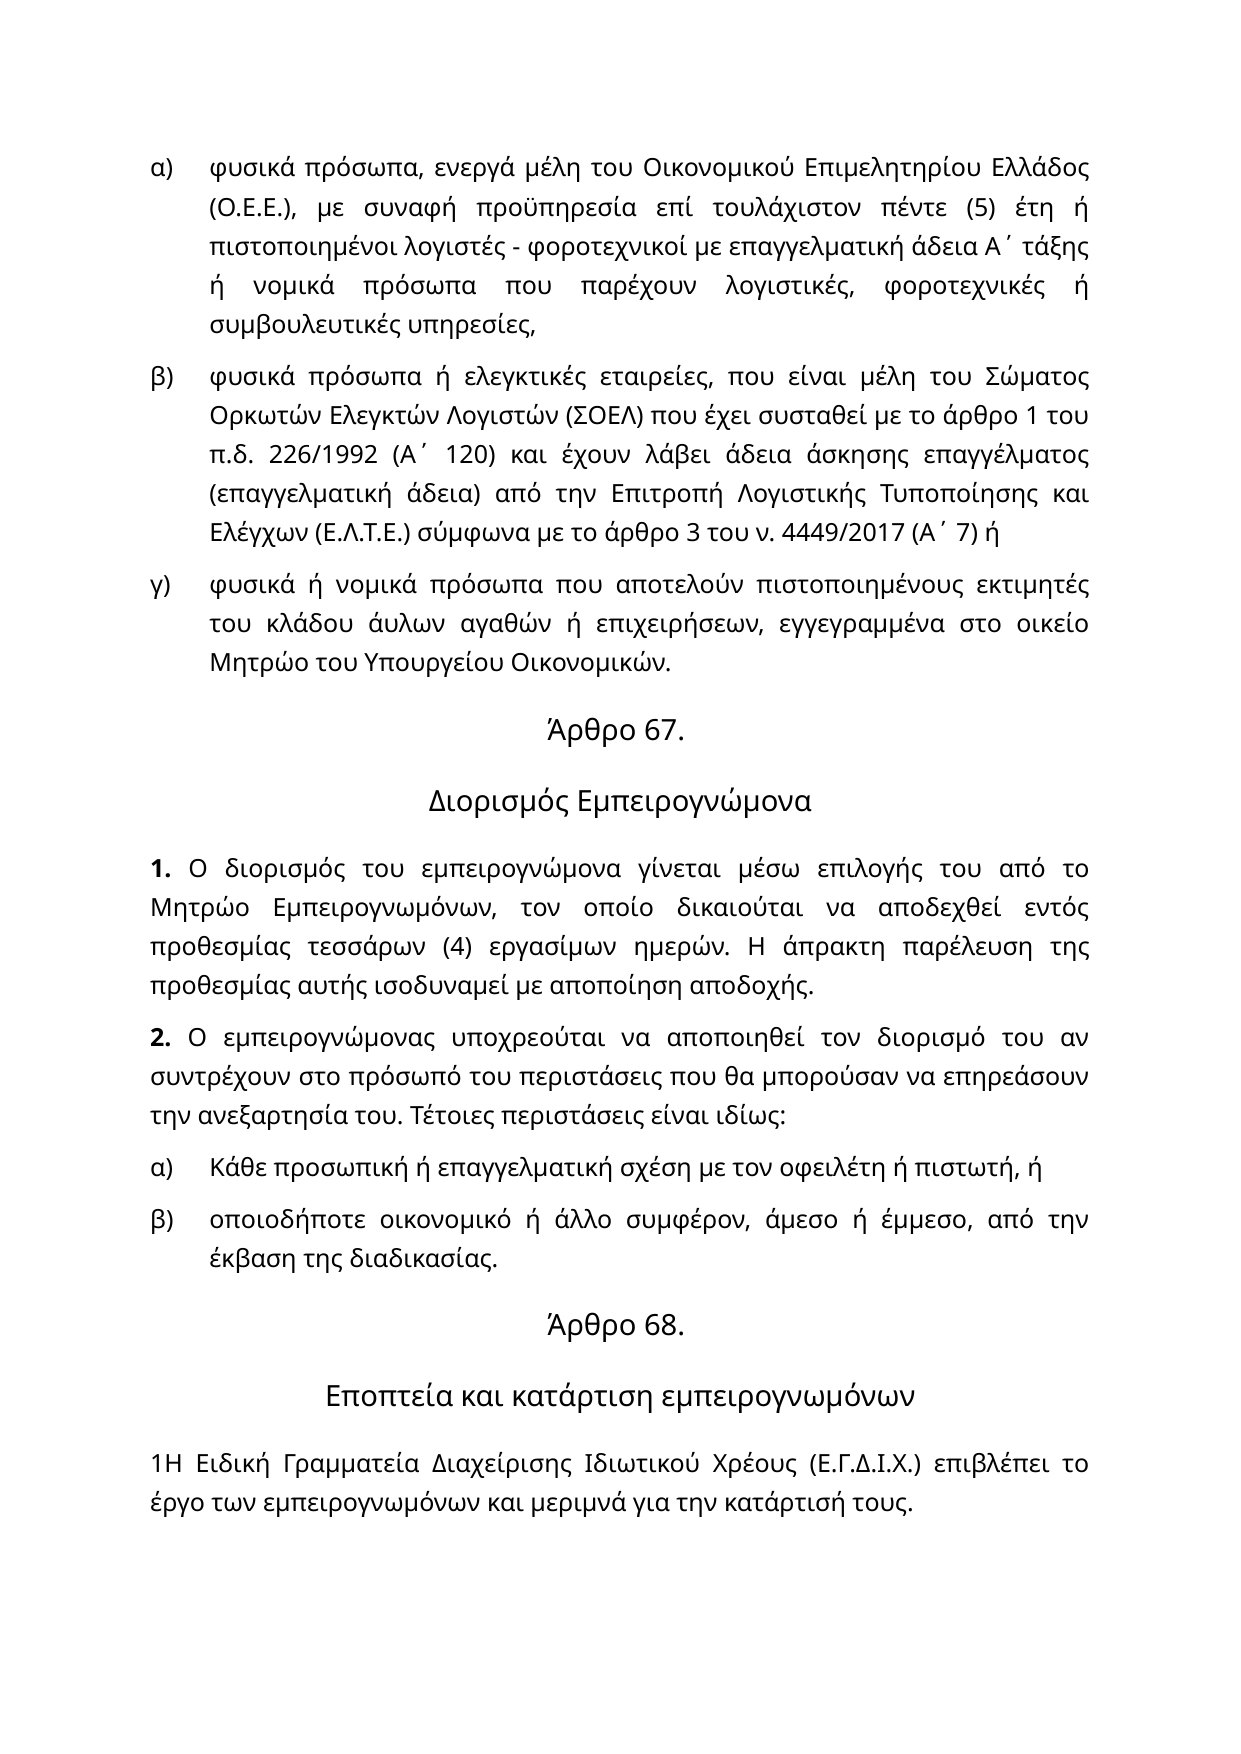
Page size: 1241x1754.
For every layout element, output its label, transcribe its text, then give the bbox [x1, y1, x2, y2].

subtitle Άρθρο 68. [150, 1304, 1090, 1344]
subtitle Διορισμός Εμπειρογνώμονα [150, 780, 1090, 819]
subtitle Εποπτεία και κατάρτιση εμπειρογνωμόνων [150, 1375, 1090, 1415]
text 2. Ο εμπειρογνώμονας υποχρεούται να αποποιηθεί τον διορισμό του αν συντρέχουν στο πρόσωπό του περιστάσεις που θα μπορούσαν να επηρεάσουν την ανεξαρτησία του. Τέτοιες περιστάσεις είναι ιδίως: [150, 1019, 1090, 1132]
text 1Η Ειδική Γραμματεία Διαχείρισης Ιδιωτικού Χρέους (Ε.Γ.Δ.Ι.Χ.) επιβλέπει το έργο των εμπειρογνωμόνων και μεριμνά για την κατάρτισή τους. [150, 1446, 1090, 1519]
list α) φυσικά πρόσωπα, ενεργά μέλη του Οικονομικού Επιμελητηρίου Ελλάδος (Ο.Ε.Ε.), με συναφή προϋπηρεσία επί τουλάχιστον πέντε (5) έτη ή πιστοποιημένοι λογιστές - φοροτεχνικοί με επαγγελματική άδεια Α΄ τάξης ή νομικά πρόσωπα που παρέχουν λογιστικές, φοροτεχνικές ή συμβουλευτικές υπηρεσίες, [150, 150, 1090, 341]
subtitle Άρθρο 67. [150, 709, 1090, 749]
list γ) φυσικά ή νομικά πρόσωπα που αποτελούν πιστοποιημένους εκτιμητές του κλάδου άυλων αγαθών ή επιχειρήσεων, εγγεγραμμένα στο οικείο Μητρώο του Υπουργείου Οικονομικών. [150, 567, 1090, 679]
list β) οποιοδήποτε οικονομικό ή άλλο συμφέρον, άμεσο ή έμμεσο, από την έκβαση της διαδικασίας. [150, 1201, 1090, 1274]
list β) φυσικά πρόσωπα ή ελεγκτικές εταιρείες, που είναι μέλη του Σώματος Ορκωτών Ελεγκτών Λογιστών (ΣΟΕΛ) που έχει συσταθεί με το άρθρο 1 του π.δ. 226/1992 (Α΄ 120) και έχουν λάβει άδεια άσκησης επαγγέλματος (επαγγελματική άδεια) από την Επιτροπή Λογιστικής Τυποποίησης και Ελέγχων (Ε.Λ.Τ.Ε.) σύμφωνα με το άρθρο 3 του ν. 4449/2017 (Α΄ 7) ή [150, 358, 1090, 549]
text 1. Ο διορισμός του εμπειρογνώμονα γίνεται μέσω επιλογής του από το Μητρώο Εμπειρογνωμόνων, τον οποίο δικαιούται να αποδεχθεί εντός προθεσμίας τεσσάρων (4) εργασίμων ημερών. Η άπρακτη παρέλευση της προθεσμίας αυτής ισοδυναμεί με αποποίηση αποδοχής. [150, 850, 1090, 1002]
list α) Κάθε προσωπική ή επαγγελματική σχέση με τον οφειλέτη ή πιστωτή, ή [150, 1149, 1090, 1184]
